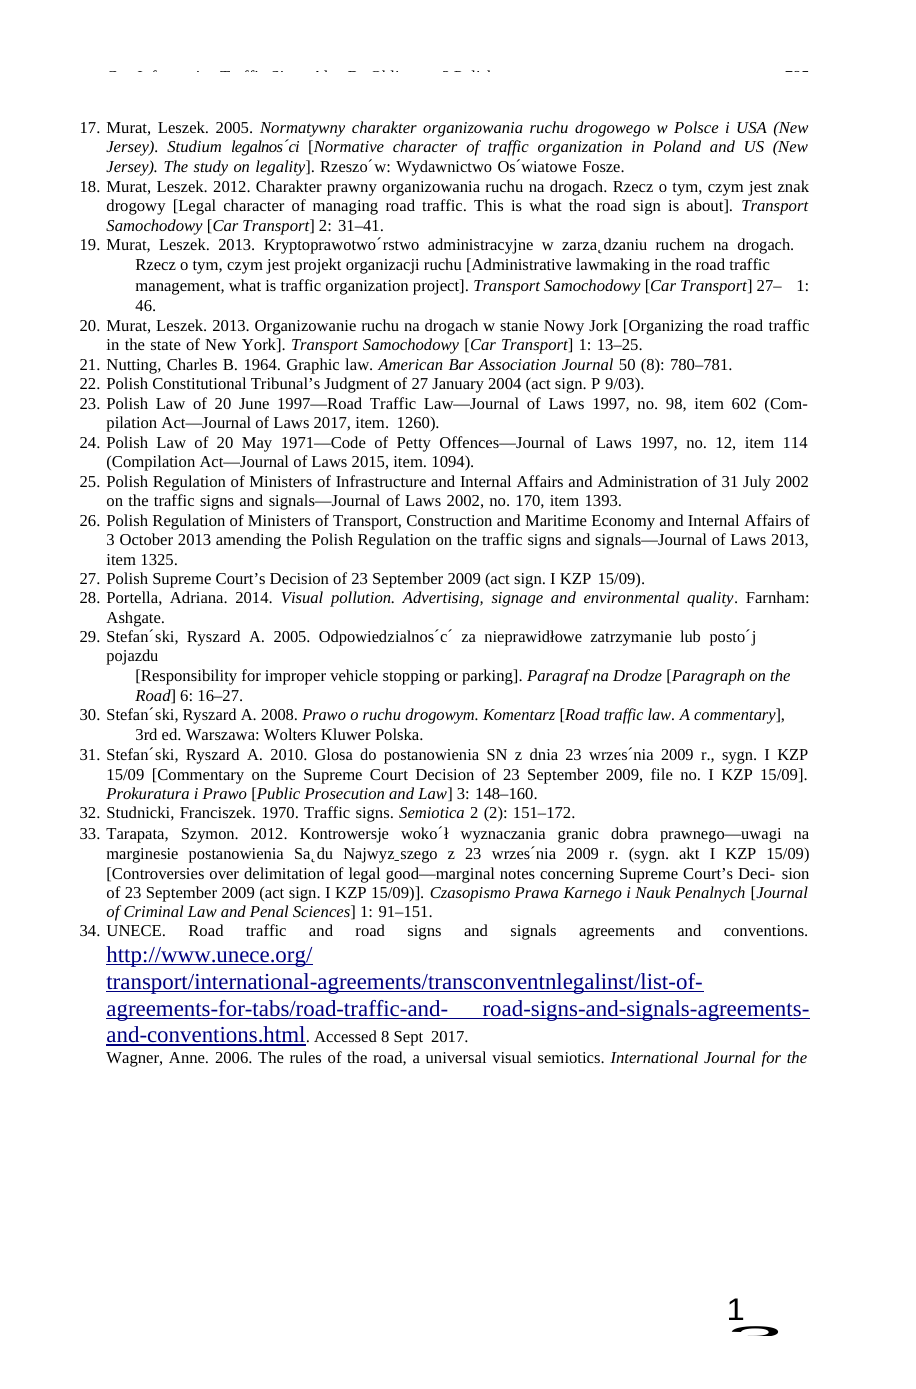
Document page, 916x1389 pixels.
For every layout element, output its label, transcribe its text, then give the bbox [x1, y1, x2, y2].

list Polish Supreme Court’s Decision of 23 September 2009 (act sign. I KZP 15/09). [106, 569, 811, 588]
text 3rd ed. Warszawa: Wolters Kluwer Polska. [135, 725, 811, 744]
list Murat, Leszek. 2013. Kryptoprawotwo´rstwo administracyjne w zarza˛dzaniu ruchem na drogach. [106, 235, 811, 254]
list Tarapata, Szymon. 2012. Kontrowersje woko´ł wyznaczania granic dobra prawnego—uwagi na marginesie postanowienia Sa˛du Najwyz_szego z 23 wrzes´nia 2009 r. (sygn. akt I KZP 15/09) [Controversies over delimitation of legal good—marginal notes concerning Supreme Court’s Deci- sion of 23 September 2009 (act sign. I KZP 15/09)]. Czasopismo Prawa Karnego i Nauk Penalnych [Journal of Criminal Law and Penal Sciences] 1: 91–151. [106, 822, 809, 921]
list Stefan´ski, Ryszard A. 2010. Glosa do postanowienia SN z dnia 23 wrzes´nia 2009 r., sygn. I KZP 15/09 [Commentary on the Supreme Court Decision of 23 September 2009, file no. I KZP 15/09]. Prokuratura i Prawo [Public Prosecution and Law] 3: 148–160. [106, 744, 809, 803]
list Murat, Leszek. 2013. Organizowanie ruchu na drogach w stanie Nowy Jork [Organizing the road traffic in the state of New York]. Transport Samochodowy [Car Transport] 1: 13–25. [106, 316, 809, 354]
list Polish Regulation of Ministers of Infrastructure and Internal Affairs and Administration of 31 July 2002 on the traffic signs and signals—Journal of Laws 2002, no. 170, item 1393. [106, 471, 809, 510]
text [Responsibility for improper vehicle stopping or parking]. Paragraf na Drodze [Paragraph on the Road] 6: 16–27. [135, 666, 811, 705]
text management, what is traffic organization project]. Transport Samochodowy [Car Transport] 27–46. [135, 276, 796, 315]
text 1 3 [726, 1298, 811, 1336]
list Studnicki, Franciszek. 1970. Traffic signs. Semiotica 2 (2): 151–172. [106, 803, 811, 822]
list Stefan´ski, Ryszard A. 2005. Odpowiedzialnos´c´ za nieprawidłowe zatrzymanie lub posto´j pojazdu [106, 627, 811, 666]
list Polish Constitutional Tribunal’s Judgment of 27 January 2004 (act sign. P 9/03). [106, 374, 811, 393]
list UNECE. Road traffic and road signs and signals agreements and conventions. http://www.unece.org/ transport/international-agreements/transconventnlegalinst/list-of-agreements-for-tabs/road-traffic-and- road-signs-and-signals-agreements- [106, 921, 809, 1018]
list Polish Law of 20 May 1971—Code of Petty Offences—Journal of Laws 1997, no. 12, item 114 (Compilation Act—Journal of Laws 2015, item. 1094). [106, 432, 809, 471]
list Polish Regulation of Ministers of Transport, Construction and Maritime Economy and Internal Affairs of 3 October 2013 amending the Polish Regulation on the traffic signs and signals—Journal of Laws 2013, item 1325. [106, 510, 809, 568]
list Polish Law of 20 June 1997—Road Traffic Law—Journal of Laws 1997, no. 98, item 602 (Com- pilation Act—Journal of Laws 2017, item. 1260). [106, 393, 809, 432]
text Can Informative Traffic Signs Also Be Obligatory? Polish… [106, 67, 521, 72]
text 1: [796, 276, 811, 295]
list Stefan´ski, Ryszard A. 2008. Prawo o ruchu drogowym. Komentarz [Road traffic law. A commentary], [106, 705, 811, 724]
list Murat, Leszek. 2005. Normatywny charakter organizowania ruchu drogowego w Polsce i USA (New Jersey). Studium legalnos´ci [Normative character of traffic organization in Poland and US (New Jersey). The study on legality]. Rzeszo´w: Wydawnictwo Os´wiatowe Fosze. [106, 118, 809, 176]
list and-conventions.html. Accessed 8 Sept 2017. [106, 1019, 809, 1048]
text Rzecz o tym, czym jest projekt organizacji ruchu [Administrative lawmaking in the road traffic [135, 255, 811, 274]
list Portella, Adriana. 2014. Visual pollution. Advertising, signage and environmental quality. Farnham: Ashgate. [106, 588, 809, 627]
text 785 [784, 68, 811, 86]
list Nutting, Charles B. 1964. Graphic law. American Bar Association Journal 50 (8): 780–781. [106, 355, 811, 374]
list Wagner, Anne. 2006. The rules of the road, a universal visual semiotics. International Journal for the Semiotics of Law 19 (3): 311–324. [106, 1048, 809, 1066]
list Murat, Leszek. 2012. Charakter prawny organizowania ruchu na drogach. Rzecz o tym, czym jest znak drogowy [Legal character of managing road traffic. This is what the road sign is about]. Transport Samochodowy [Car Transport] 2: 31–41. [106, 177, 809, 235]
